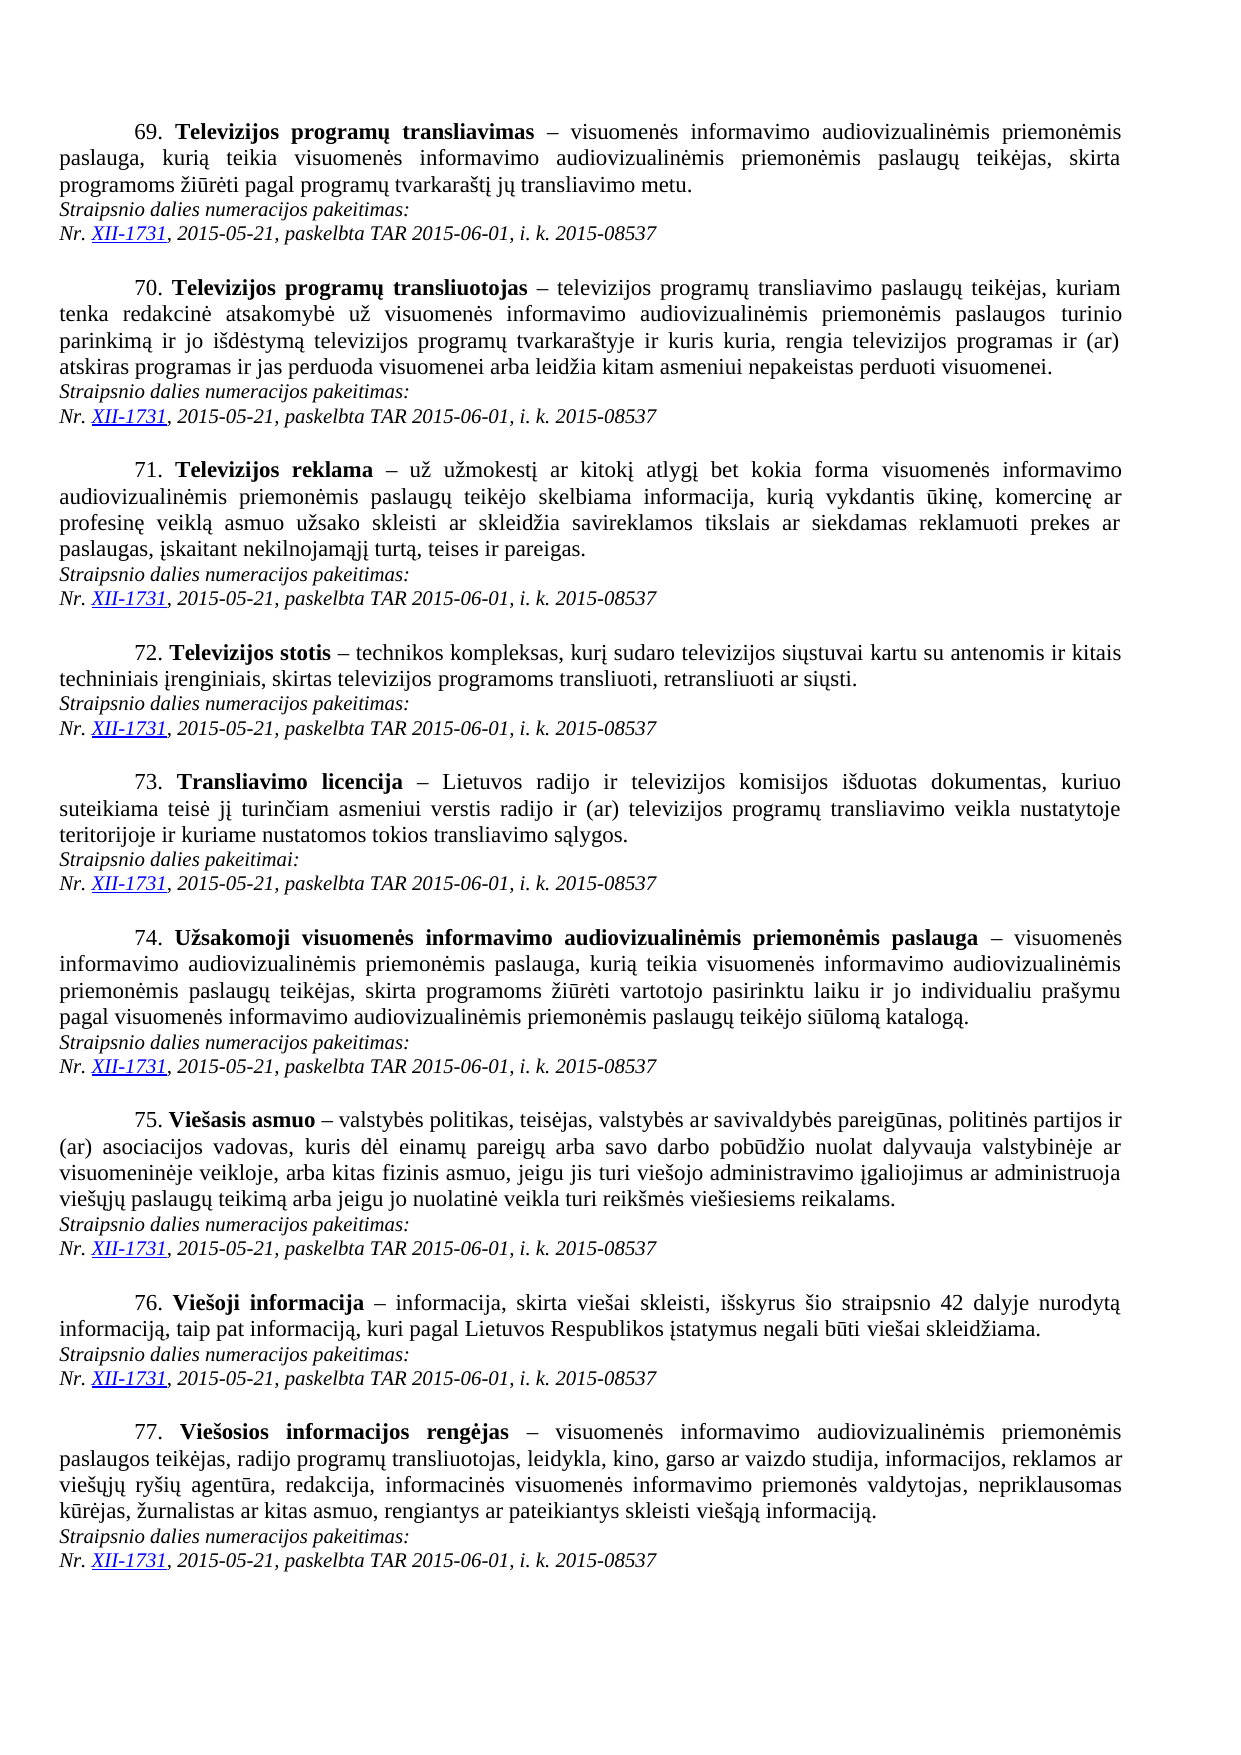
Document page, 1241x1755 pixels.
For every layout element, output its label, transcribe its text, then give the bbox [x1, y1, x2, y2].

text Straipsnio dalies numeracijos pakeitimas: [59, 562, 1122, 586]
text Nr. XII-1731, 2015-05-21, paskelbta TAR 2015-06-01, i. k. 2015-08537 [59, 221, 1122, 245]
text Nr. XII-1731, 2015-05-21, paskelbta TAR 2015-06-01, i. k. 2015-08537 [59, 586, 1122, 610]
text Straipsnio dalies numeracijos pakeitimas: [59, 1341, 1122, 1366]
text Nr. XII-1731, 2015-05-21, paskelbta TAR 2015-06-01, i. k. 2015-08537 [59, 1054, 1122, 1078]
text 77. Viešosios informacijos rengėjas – visuomenės informavimo audiovizualinėmis priemonėmis paslaugos teikėjas, radijo programų transliuotojas, leidykla, kino, garso ar vaizdo studija, informacijos, reklamos ar viešųjų ryšių agentūra, redakcija, informacinės visuomenės informavimo priemonės valdytojas, nepriklausomas kūrėjas, žurnalistas ar kitas asmuo, rengiantys ar pateikiantys skleisti viešąją informaciją. [59, 1418, 1122, 1524]
text 75. Viešasis asmuo – valstybės politikas, teisėjas, valstybės ar savivaldybės pareigūnas, politinės partijos ir (ar) asociacijos vadovas, kuris dėl einamų pareigų arba savo darbo pobūdžio nuolat dalyvauja valstybinėje ar visuomeninėje veikloje, arba kitas fizinis asmuo, jeigu jis turi viešojo administravimo įgaliojimus ar administruoja viešųjų paslaugų teikimą arba jeigu jo nuolatinė veikla turi reikšmės viešiesiems reikalams. [59, 1106, 1122, 1212]
text 69. Televizijos programų transliavimas – visuomenės informavimo audiovizualinėmis priemonėmis paslauga, kurią teikia visuomenės informavimo audiovizualinėmis priemonėmis paslaugų teikėjas, skirta programoms žiūrėti pagal programų tvarkaraštį jų transliavimo metu. [59, 118, 1122, 197]
text 76. Viešoji informacija – informacija, skirta viešai skleisti, išskyrus šio straipsnio 42 dalyje nurodytą informaciją, taip pat informaciją, kuri pagal Lietuvos Respublikos įstatymus negali būti viešai skleidžiama. [59, 1289, 1122, 1341]
text 74. Užsakomoji visuomenės informavimo audiovizualinėmis priemonėmis paslauga – visuomenės informavimo audiovizualinėmis priemonėmis paslauga, kurią teikia visuomenės informavimo audiovizualinėmis priemonėmis paslaugų teikėjas, skirta programoms žiūrėti vartotojo pasirinktu laiku ir jo individualiu prašymu pagal visuomenės informavimo audiovizualinėmis priemonėmis paslaugų teikėjo siūlomą katalogą. [59, 924, 1122, 1029]
text Straipsnio dalies numeracijos pakeitimas: [59, 197, 1122, 221]
text Nr. XII-1731, 2015-05-21, paskelbta TAR 2015-06-01, i. k. 2015-08537 [59, 871, 1122, 895]
text Straipsnio dalies pakeitimai: [59, 847, 1122, 871]
text Nr. XII-1731, 2015-05-21, paskelbta TAR 2015-06-01, i. k. 2015-08537 [59, 1236, 1122, 1260]
text Straipsnio dalies numeracijos pakeitimas: [59, 1029, 1122, 1054]
text Straipsnio dalies numeracijos pakeitimas: [59, 1524, 1122, 1548]
text Straipsnio dalies numeracijos pakeitimas: [59, 1212, 1122, 1236]
text Straipsnio dalies numeracijos pakeitimas: [59, 379, 1122, 403]
text 70. Televizijos programų transliuotojas – televizijos programų transliavimo paslaugų teikėjas, kuriam tenka redakcinė atsakomybė už visuomenės informavimo audiovizualinėmis priemonėmis paslaugos turinio parinkimą ir jo išdėstymą televizijos programų tvarkaraštyje ir kuris kuria, rengia televizijos programas ir (ar) atskiras programas ir jas perduoda visuomenei arba leidžia kitam asmeniui nepakeistas perduoti visuomenei. [59, 274, 1122, 379]
text Nr. XII-1731, 2015-05-21, paskelbta TAR 2015-06-01, i. k. 2015-08537 [59, 1366, 1122, 1389]
text 71. Televizijos reklama – už užmokestį ar kitokį atlygį bet kokia forma visuomenės informavimo audiovizualinėmis priemonėmis paslaugų teikėjo skelbiama informacija, kurią vykdantis ūkinę, komercinę ar profesinę veiklą asmuo užsako skleisti ar skleidžia savireklamos tikslais ar siekdamas reklamuoti prekes ar paslaugas, įskaitant nekilnojamąjį turtą, teises ir pareigas. [59, 456, 1122, 562]
text 72. Televizijos stotis – technikos kompleksas, kurį sudaro televizijos siųstuvai kartu su antenomis ir kitais techniniais įrenginiais, skirtas televizijos programoms transliuoti, retransliuoti ar siųsti. [59, 639, 1122, 691]
text Nr. XII-1731, 2015-05-21, paskelbta TAR 2015-06-01, i. k. 2015-08537 [59, 403, 1122, 428]
text Nr. XII-1731, 2015-05-21, paskelbta TAR 2015-06-01, i. k. 2015-08537 [59, 1548, 1122, 1572]
text Straipsnio dalies numeracijos pakeitimas: [59, 691, 1122, 715]
text Nr. XII-1731, 2015-05-21, paskelbta TAR 2015-06-01, i. k. 2015-08537 [59, 715, 1122, 739]
text 73. Transliavimo licencija – Lietuvos radijo ir televizijos komisijos išduotas dokumentas, kuriuo suteikiama teisė jį turinčiam asmeniui verstis radijo ir (ar) televizijos programų transliavimo veikla nustatytoje teritorijoje ir kuriame nustatomos tokios transliavimo sąlygos. [59, 768, 1122, 847]
